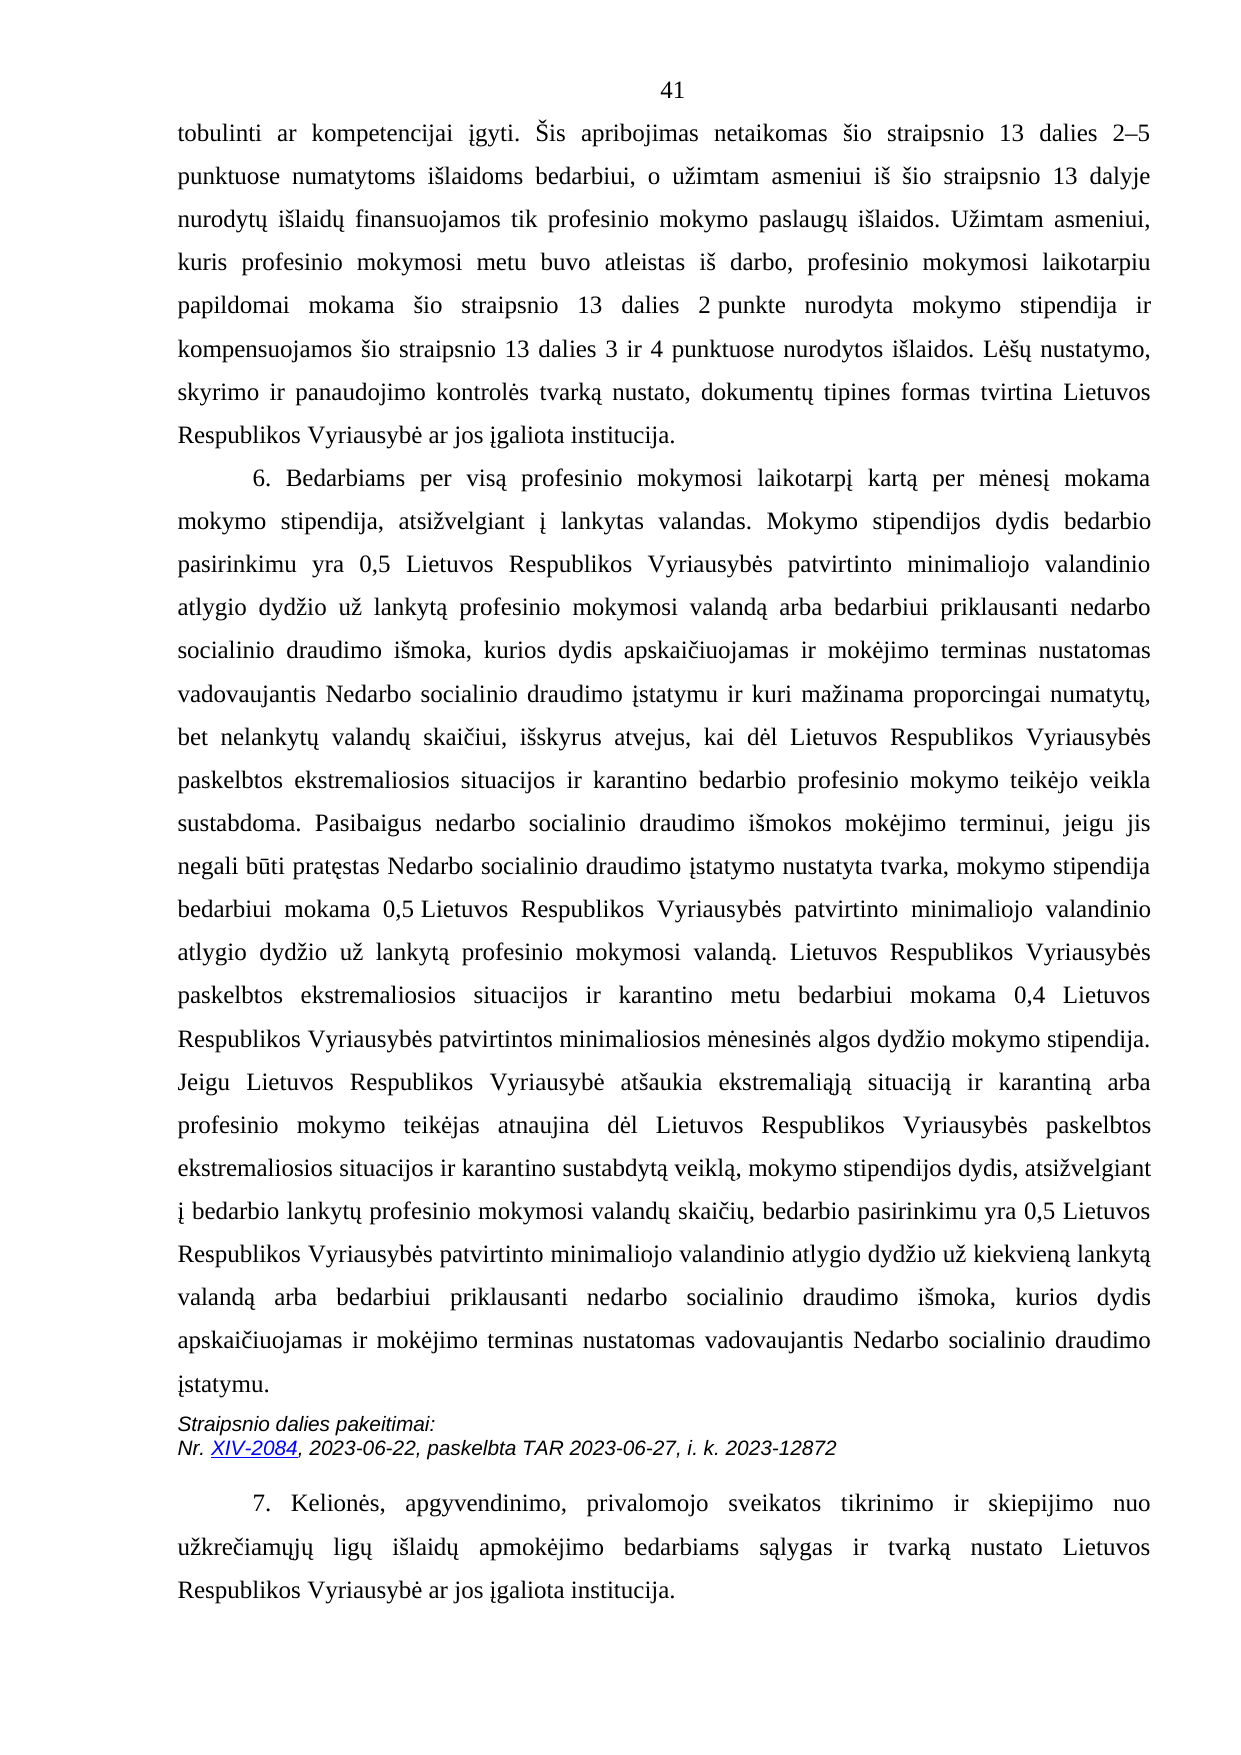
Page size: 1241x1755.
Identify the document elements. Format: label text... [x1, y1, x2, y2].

text tobulinti ar kompetencijai įgyti. Šis apribojimas netaikomas šio straipsnio 13 dalies 2–5 punktuose numatytoms išlaidoms bedarbiui, o užimtam asmeniui iš šio straipsnio 13 dalyje nurodytų išlaidų finansuojamos tik profesinio mokymo paslaugų išlaidos. Užimtam asmeniui, kuris profesinio mokymosi metu buvo atleistas iš darbo, profesinio mokymosi laikotarpiu papildomai mokama šio straipsnio 13 dalies 2 punkte nurodyta mokymo stipendija ir kompensuojamos šio straipsnio 13 dalies 3 ir 4 punktuose nurodytos išlaidos. Lėšų nustatymo, skyrimo ir panaudojimo kontrolės tvarką nustato, dokumentų tipines formas tvirtina Lietuvos Respublikos Vyriausybė ar jos įgaliota institucija. [177, 118, 1152, 449]
text Straipsnio dalies pakeitimai: [177, 1412, 1152, 1436]
text 7. Kelionės, apgyvendinimo, privalomojo sveikatos tikrinimo ir skiepijimo nuo užkrečiamųjų ligų išlaidų apmokėjimo bedarbiams sąlygas ir tvarką nustato Lietuvos Respublikos Vyriausybė ar jos įgaliota institucija. [177, 1488, 1152, 1603]
text Nr. XIV-2084, 2023-06-22, paskelbta TAR 2023-06-27, i. k. 2023-12872 [177, 1436, 1152, 1460]
text 6. Bedarbiams per visą profesinio mokymosi laikotarpį kartą per mėnesį mokama mokymo stipendija, atsižvelgiant į lankytas valandas. Mokymo stipendijos dydis bedarbio pasirinkimu yra 0,5 Lietuvos Respublikos Vyriausybės patvirtinto minimaliojo valandinio atlygio dydžio už lankytą profesinio mokymosi valandą arba bedarbiui priklausanti nedarbo socialinio draudimo išmoka, kurios dydis apskaičiuojamas ir mokėjimo terminas nustatomas vadovaujantis Nedarbo socialinio draudimo įstatymu ir kuri mažinama proporcingai numatytų, bet nelankytų valandų skaičiui, išskyrus atvejus, kai dėl Lietuvos Respublikos Vyriausybės paskelbtos ekstremaliosios situacijos ir karantino bedarbio profesinio mokymo teikėjo veikla sustabdoma. Pasibaigus nedarbo socialinio draudimo išmokos mokėjimo terminui, jeigu jis negali būti pratęstas Nedarbo socialinio draudimo įstatymo nustatyta tvarka, mokymo stipendija bedarbiui mokama 0,5 Lietuvos Respublikos Vyriausybės patvirtinto minimaliojo valandinio atlygio dydžio už lankytą profesinio mokymosi valandą. Lietuvos Respublikos Vyriausybės paskelbtos ekstremaliosios situacijos ir karantino metu bedarbiui mokama 0,4 Lietuvos Respublikos Vyriausybės patvirtintos minimaliosios mėnesinės algos dydžio mokymo stipendija. Jeigu Lietuvos Respublikos Vyriausybė atšaukia ekstremaliąją situaciją ir karantiną arba profesinio mokymo teikėjas atnaujina dėl Lietuvos Respublikos Vyriausybės paskelbtos ekstremaliosios situacijos ir karantino sustabdytą veiklą, mokymo stipendijos dydis, atsižvelgiant į bedarbio lankytų profesinio mokymosi valandų skaičių, bedarbio pasirinkimu yra 0,5 Lietuvos Respublikos Vyriausybės patvirtinto minimaliojo valandinio atlygio dydžio už kiekvieną lankytą valandą arba bedarbiui priklausanti nedarbo socialinio draudimo išmoka, kurios dydis apskaičiuojamas ir mokėjimo terminas nustatomas vadovaujantis Nedarbo socialinio draudimo įstatymu. [177, 463, 1152, 1397]
